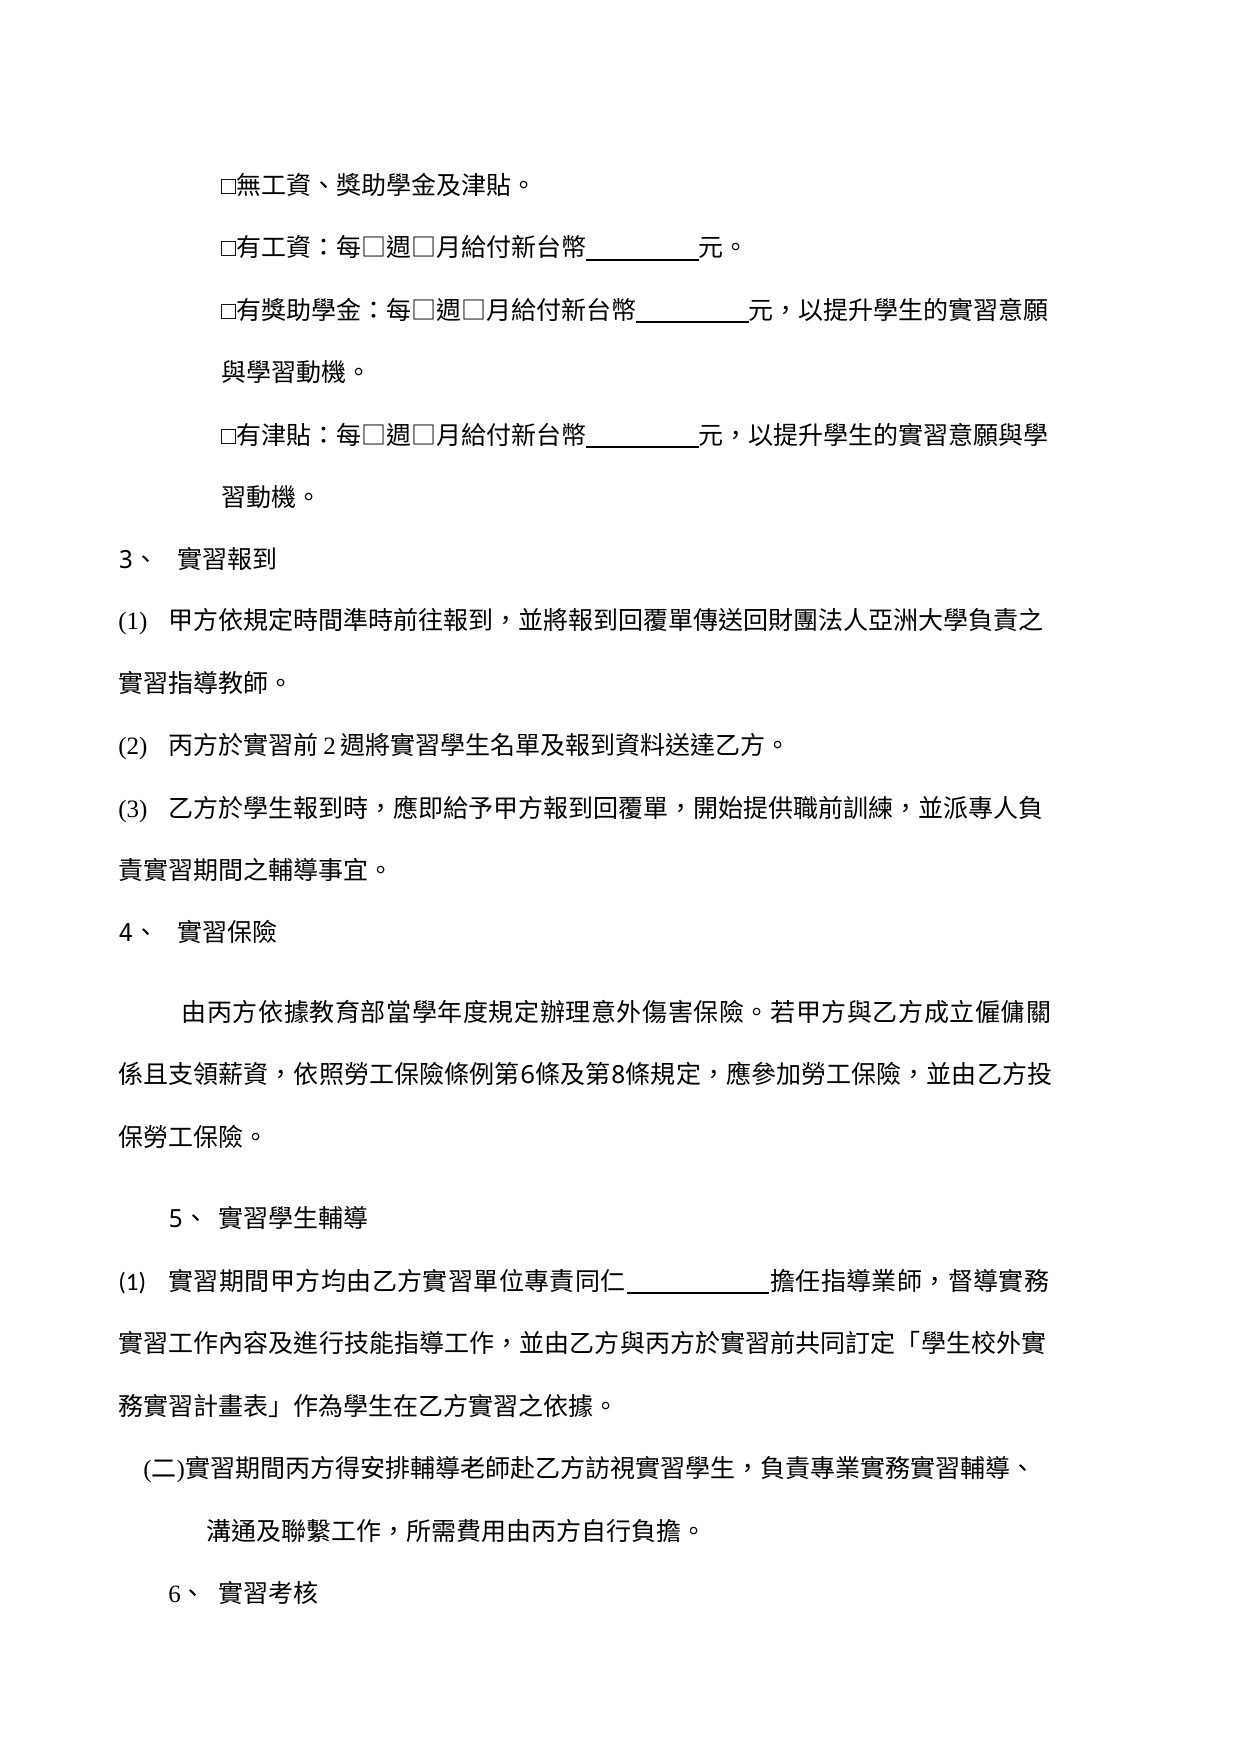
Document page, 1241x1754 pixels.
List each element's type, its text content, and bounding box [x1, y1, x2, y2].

list 乙方於學生報到時，應即給予甲方報到回覆單，開始提供職前訓練，並派專人負責實習期間之輔導事宜。 [118, 764, 1050, 889]
list 實習期間甲方均由乙方實習單位專責同仁 擔任指導業師，督導實務實習工作內容及進行技能指導工作，並由乙方與丙方於實習前共同訂定「學生校外實務實習計畫表」作為學生在乙方實習之依據。 [118, 1237, 1050, 1425]
text □無工資、獎助學金及津貼。 [221, 142, 1050, 204]
list 實習保險 [118, 908, 1053, 950]
list 甲方依規定時間準時前往報到，並將報到回覆單傳送回財團法人亞洲大學負責之實習指導教師。 [118, 577, 1050, 702]
list 實習報到 [118, 535, 1053, 577]
list 實習學生輔導 [168, 1175, 1053, 1237]
text 由丙方依據教育部當學年度規定辦理意外傷害保險。若甲方與乙方成立僱傭關係且支領薪資，依照勞工保險條例第6條及第8條規定，應參加勞工保險，並由乙方投保勞工保險。 [118, 969, 1053, 1156]
list 實習考核 [168, 1569, 1053, 1610]
text □有津貼：每□週□月給付新台幣 元，以提升學生的實習意願與學習動機。 [221, 392, 1050, 517]
text □有工資：每□週□月給付新台幣 元。 [221, 204, 1050, 267]
text (二)實習期間丙方得安排輔導老師赴乙方訪視實習學生，負責專業實務實習輔導、溝通及聯繫工作，所需費用由丙方自行負擔。 [118, 1425, 1050, 1550]
list 丙方於實習前2週將實習學生名單及報到資料送達乙方。 [118, 702, 1050, 764]
text □有獎助學金：每□週□月給付新台幣 元，以提升學生的實習意願與學習動機。 [221, 267, 1050, 392]
